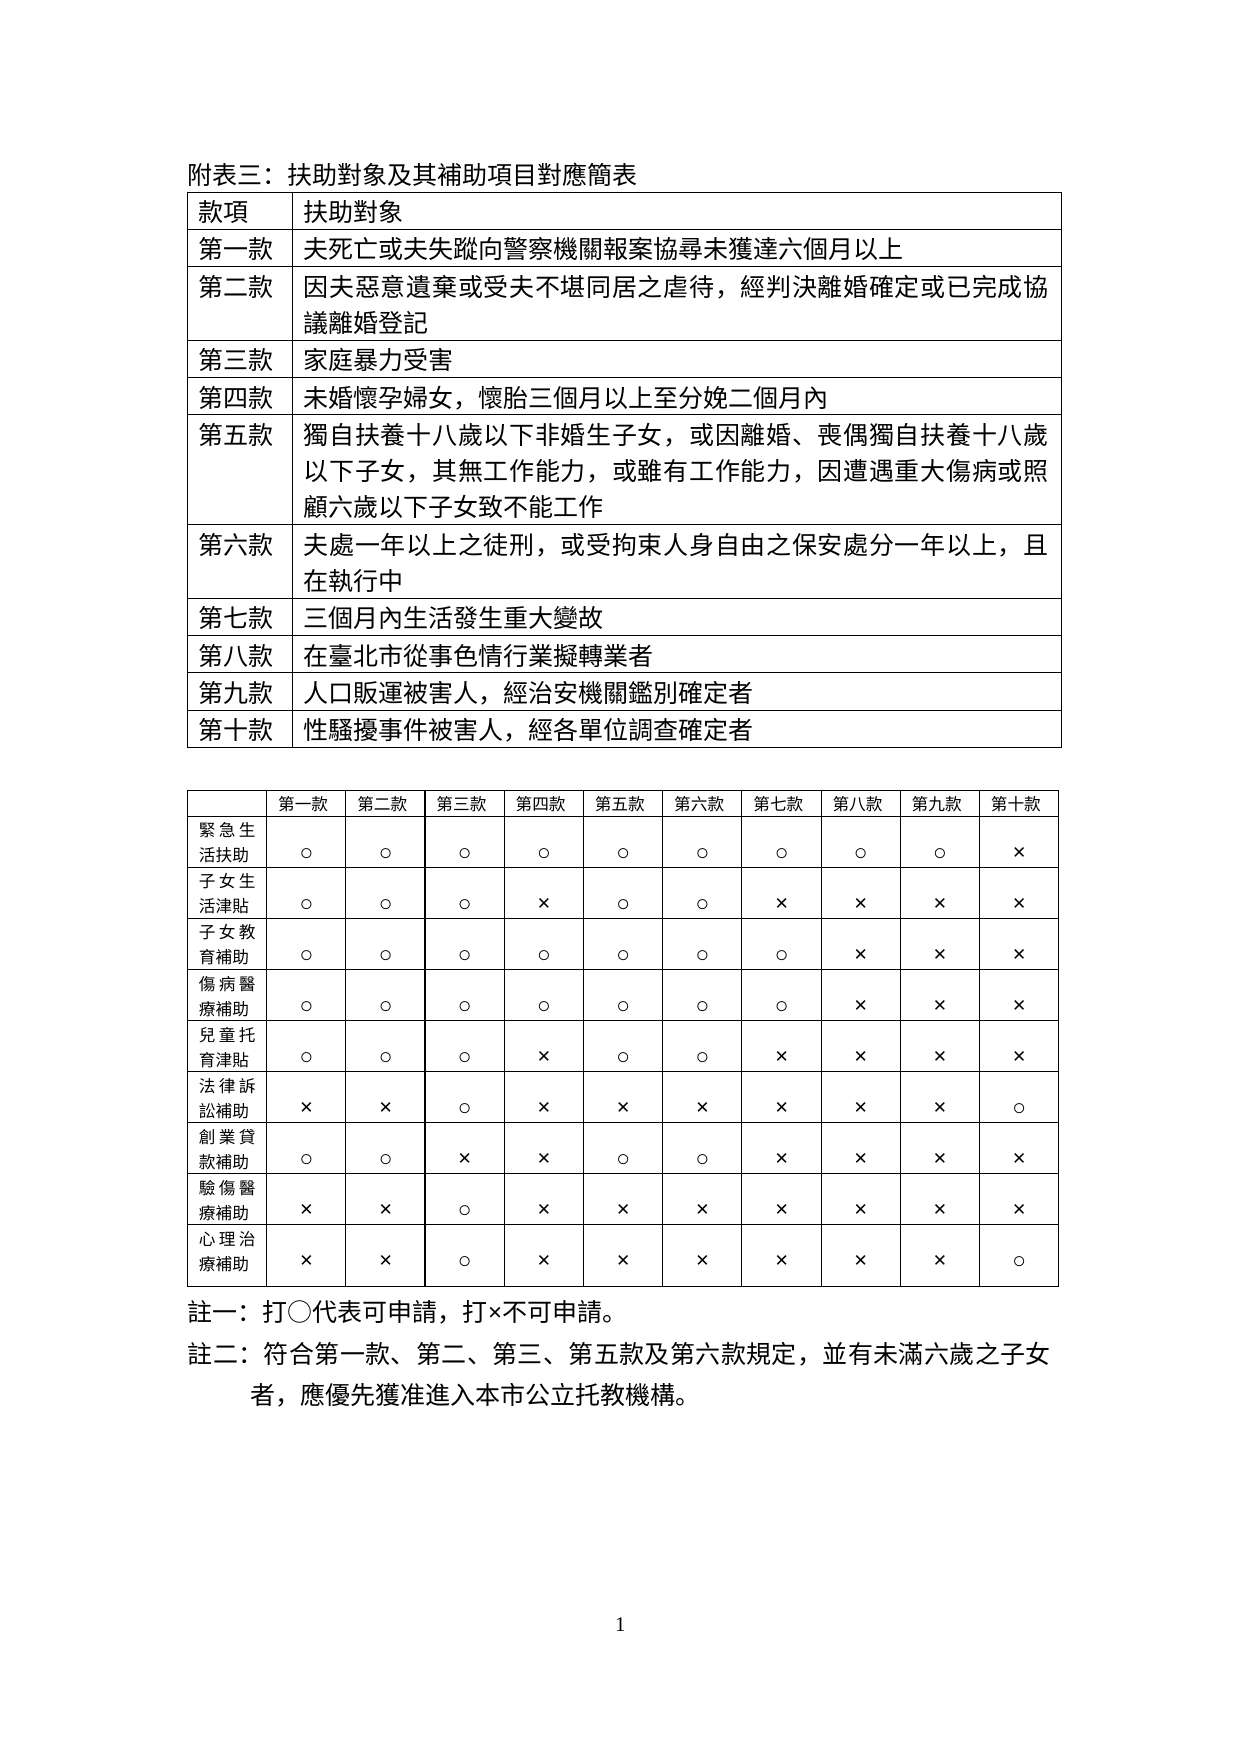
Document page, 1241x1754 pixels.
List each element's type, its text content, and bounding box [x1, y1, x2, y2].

table_cell ○ [901, 817, 979, 867]
table_header 款項 [188, 193, 292, 229]
table_cell ○ [663, 868, 741, 918]
table_cell 子女教育補助 [188, 919, 266, 969]
table_cell 第一款 [188, 230, 292, 266]
table_cell ○ [267, 817, 345, 867]
table_cell 法律訴訟補助 [188, 1072, 266, 1122]
table_cell × [584, 1072, 662, 1122]
table_cell 性騷擾事件被害人，經各單位調查確定者 [293, 711, 1061, 747]
table_cell ○ [346, 868, 424, 918]
table_cell ○ [584, 919, 662, 969]
table_cell ○ [267, 919, 345, 969]
table_header 第八款 [822, 791, 900, 816]
table_cell 三個月內生活發生重大變故 [293, 599, 1061, 635]
table_cell × [901, 1174, 979, 1224]
table_cell × [742, 1072, 821, 1122]
table_cell × [584, 1225, 662, 1286]
table_cell × [980, 970, 1058, 1020]
table_cell ○ [426, 1225, 504, 1286]
table_cell × [980, 868, 1058, 918]
table_cell 創業貸款補助 [188, 1123, 266, 1173]
table_cell 第八款 [188, 636, 292, 672]
table_cell 第十款 [188, 711, 292, 747]
table_cell × [267, 1174, 345, 1224]
table_cell × [822, 970, 900, 1020]
table_cell × [663, 1174, 741, 1224]
table_cell ○ [267, 868, 345, 918]
table_cell ○ [426, 817, 504, 867]
table_cell 子女生活津貼 [188, 868, 266, 918]
text 附表三：扶助對象及其補助項目對應簡表 [187, 150, 1053, 192]
table_cell × [663, 1072, 741, 1122]
table_cell × [822, 1072, 900, 1122]
table_cell ○ [426, 1072, 504, 1122]
table_cell ○ [742, 970, 821, 1020]
table_cell × [742, 868, 821, 918]
table_cell ○ [584, 1123, 662, 1173]
table_cell × [742, 1123, 821, 1173]
table_header 第一款 [267, 791, 345, 816]
table_cell × [663, 1225, 741, 1286]
table_cell × [980, 817, 1058, 867]
table_cell ○ [426, 1174, 504, 1224]
table_header 第五款 [584, 791, 662, 816]
table_cell ○ [584, 1021, 662, 1071]
table_cell ○ [980, 1072, 1058, 1122]
table_cell ○ [267, 1123, 345, 1173]
table_cell × [980, 919, 1058, 969]
table_cell × [980, 1174, 1058, 1224]
table_cell ○ [346, 1123, 424, 1173]
table_cell ○ [742, 817, 821, 867]
table_cell 家庭暴力受害 [293, 341, 1061, 377]
table_cell ○ [584, 868, 662, 918]
table_cell × [426, 1123, 504, 1173]
table_header [188, 791, 266, 816]
table_cell ○ [663, 1123, 741, 1173]
table_cell 夫處一年以上之徒刑，或受拘束人身自由之保安處分一年以上，且在執行中 [293, 525, 1061, 598]
table_cell ○ [822, 817, 900, 867]
table_cell 第七款 [188, 599, 292, 635]
table_cell 第二款 [188, 267, 292, 340]
table_cell 第九款 [188, 673, 292, 709]
table_cell 心理治療補助 [188, 1225, 266, 1286]
table_cell × [267, 1072, 345, 1122]
table_cell × [346, 1225, 424, 1286]
table_header 第十款 [980, 791, 1058, 816]
table_cell × [505, 868, 583, 918]
table_cell ○ [505, 970, 583, 1020]
table_cell ○ [663, 970, 741, 1020]
table_cell ○ [584, 817, 662, 867]
table_cell ○ [663, 817, 741, 867]
table_header 第七款 [742, 791, 821, 816]
text 註二：符合第一款、第二、第三、第五款及第六款規定，並有未滿六歲之子女者，應優先獲准進入本市公立托教機構。 [187, 1329, 1053, 1412]
table_cell ○ [663, 919, 741, 969]
table_cell × [505, 1174, 583, 1224]
table_cell ○ [426, 970, 504, 1020]
table_cell ○ [584, 970, 662, 1020]
table_cell × [742, 1174, 821, 1224]
table_cell × [901, 1021, 979, 1071]
table_cell × [901, 970, 979, 1020]
table_cell 第四款 [188, 378, 292, 414]
table_cell × [822, 919, 900, 969]
table_cell ○ [742, 919, 821, 969]
table_cell ○ [505, 919, 583, 969]
table_cell × [346, 1072, 424, 1122]
table_cell ○ [267, 1021, 345, 1071]
table_cell 在臺北市從事色情行業擬轉業者 [293, 636, 1061, 672]
table_cell ○ [505, 817, 583, 867]
table_cell ○ [426, 1021, 504, 1071]
table_cell ○ [426, 868, 504, 918]
table_cell 傷病醫療補助 [188, 970, 266, 1020]
table_cell ○ [426, 919, 504, 969]
table_cell × [822, 1225, 900, 1286]
table_cell × [901, 868, 979, 918]
table_cell × [584, 1174, 662, 1224]
table_cell × [980, 1123, 1058, 1173]
table_header 第四款 [505, 791, 583, 816]
table_cell × [980, 1021, 1058, 1071]
table_cell × [901, 1072, 979, 1122]
table_cell × [901, 1225, 979, 1286]
table_cell × [822, 1021, 900, 1071]
table_cell × [505, 1123, 583, 1173]
table_cell × [267, 1225, 345, 1286]
table_cell 夫死亡或夫失蹤向警察機關報案協尋未獲達六個月以上 [293, 230, 1061, 266]
table_cell 兒童托育津貼 [188, 1021, 266, 1071]
table_cell 人口販運被害人，經治安機關鑑別確定者 [293, 673, 1061, 709]
table_cell 第五款 [188, 415, 292, 524]
table_cell × [901, 919, 979, 969]
table_cell ○ [346, 970, 424, 1020]
table_cell 第三款 [188, 341, 292, 377]
table_cell × [822, 1174, 900, 1224]
table_cell ○ [980, 1225, 1058, 1286]
table_cell × [505, 1021, 583, 1071]
table_cell 因夫惡意遺棄或受夫不堪同居之虐待，經判決離婚確定或已完成協議離婚登記 [293, 267, 1061, 340]
table_cell ○ [663, 1021, 741, 1071]
table_cell 第六款 [188, 525, 292, 598]
table_header 第六款 [663, 791, 741, 816]
table_cell × [505, 1072, 583, 1122]
table_cell × [346, 1174, 424, 1224]
table_cell × [822, 868, 900, 918]
table_header 扶助對象 [293, 193, 1061, 229]
table_cell × [901, 1123, 979, 1173]
text 註一：打○代表可申請，打×不可申請。 [187, 1287, 1053, 1329]
table_cell 未婚懷孕婦女，懷胎三個月以上至分娩二個月內 [293, 378, 1061, 414]
table_cell × [822, 1123, 900, 1173]
table_header 第三款 [426, 791, 504, 816]
table_cell ○ [346, 919, 424, 969]
table_cell ○ [346, 1021, 424, 1071]
table_header 第九款 [901, 791, 979, 816]
table_cell × [505, 1225, 583, 1286]
table_cell × [742, 1021, 821, 1071]
table_cell 獨自扶養十八歲以下非婚生子女，或因離婚、喪偶獨自扶養十八歲以下子女，其無工作能力，或雖有工作能力，因遭遇重大傷病或照顧六歲以下子女致不能工作 [293, 415, 1061, 524]
table_cell ○ [267, 970, 345, 1020]
table_cell ○ [346, 817, 424, 867]
table_cell 緊急生活扶助 [188, 817, 266, 867]
table_header 第二款 [346, 791, 424, 816]
table_cell 驗傷醫療補助 [188, 1174, 266, 1224]
table_cell × [742, 1225, 821, 1286]
